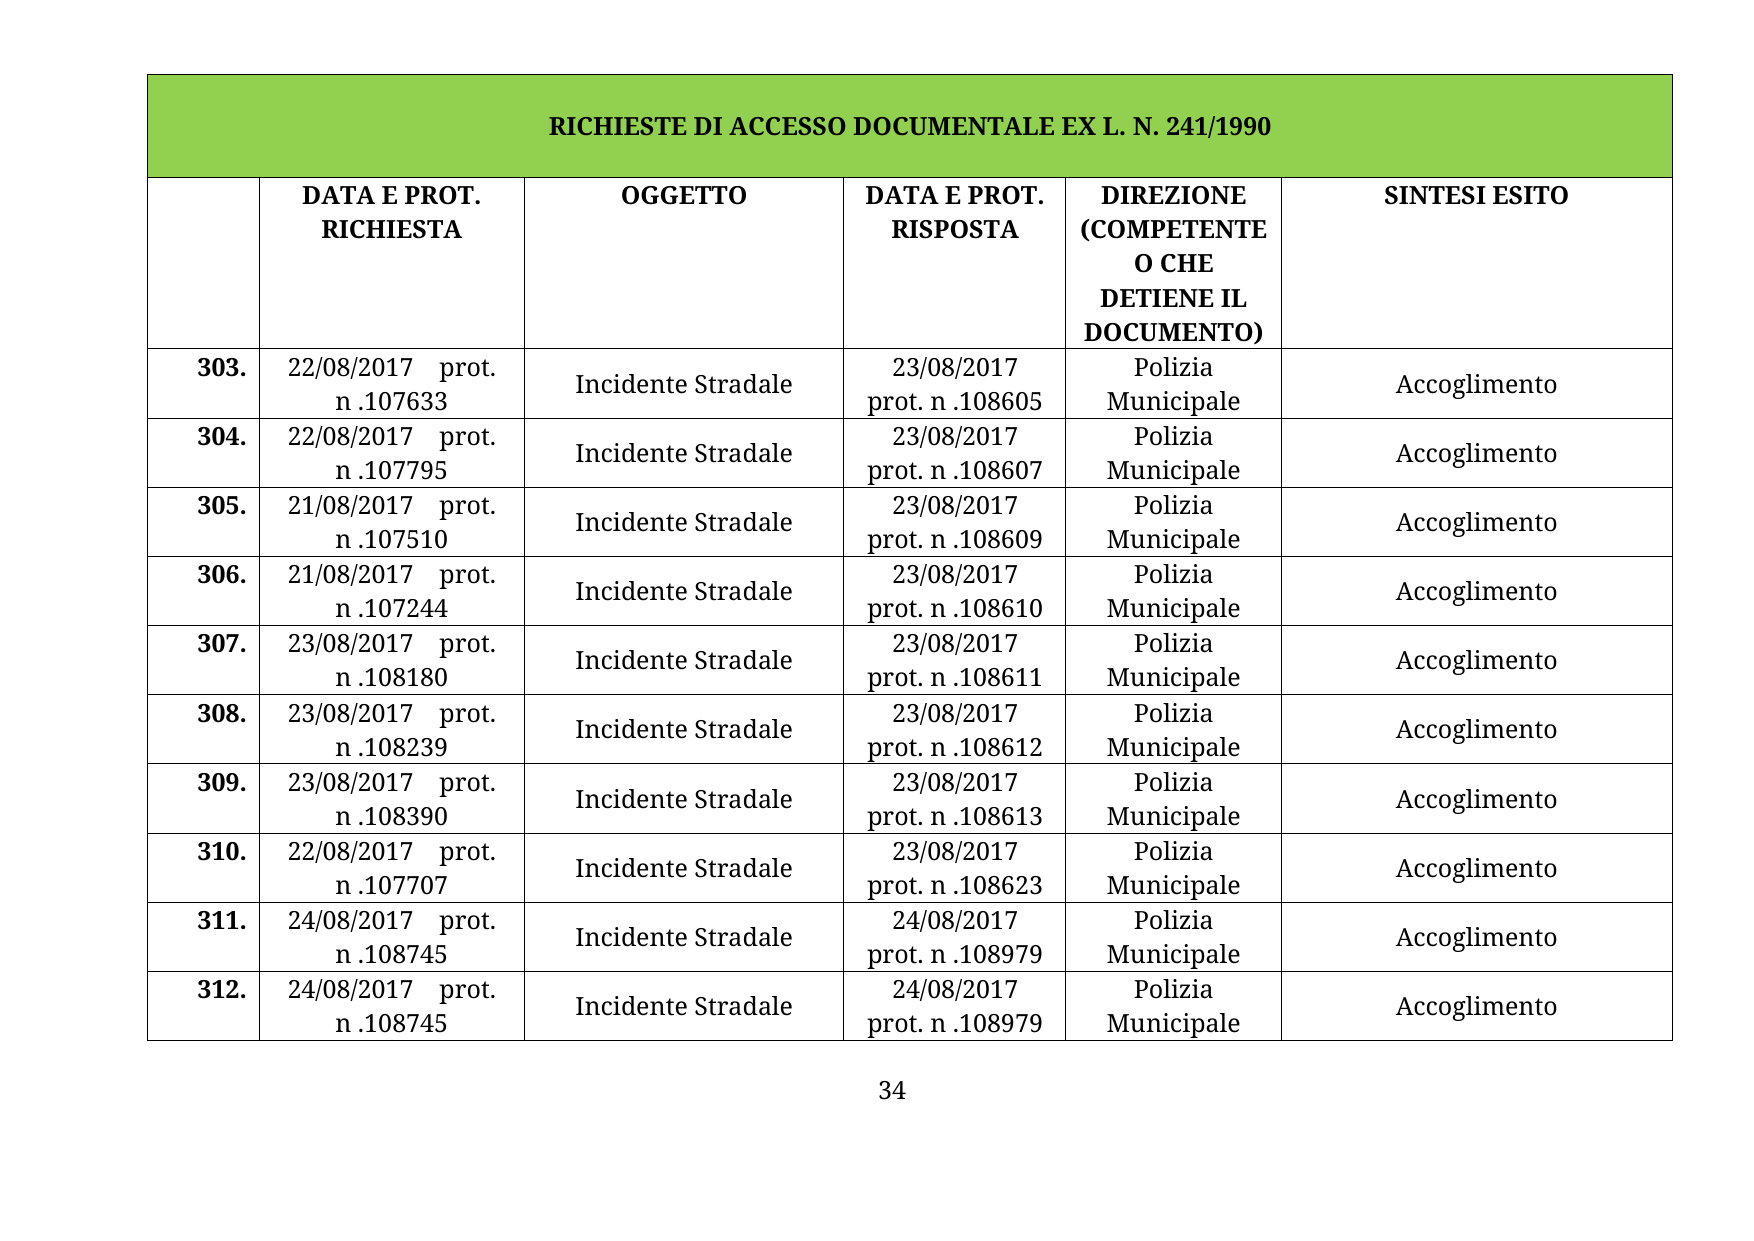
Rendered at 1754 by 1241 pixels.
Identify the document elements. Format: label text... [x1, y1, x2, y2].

table_cell Accoglimento [1282, 972, 1672, 1040]
table_cell 23/08/2017 prot. n .108605 [844, 349, 1065, 417]
table_cell [148, 903, 259, 971]
table_cell OGGETTO [525, 178, 843, 348]
table_cell [148, 557, 259, 625]
table_cell [148, 349, 259, 417]
table_cell Accoglimento [1282, 626, 1672, 694]
table_cell [148, 178, 259, 348]
table_cell Polizia Municipale [1066, 349, 1281, 417]
table_cell Accoglimento [1282, 349, 1672, 417]
table_cell Incidente Stradale [525, 764, 843, 832]
table_cell [148, 834, 259, 902]
table_cell 24/08/2017 prot. n .108979 [844, 903, 1065, 971]
table_cell 22/08/2017 prot. n .107633 [260, 349, 524, 417]
table_cell 23/08/2017 prot. n .108613 [844, 764, 1065, 832]
table_cell Polizia Municipale [1066, 488, 1281, 556]
table_cell Incidente Stradale [525, 903, 843, 971]
table_cell 23/08/2017 prot. n .108610 [844, 557, 1065, 625]
table_cell 24/08/2017 prot. n .108745 [260, 903, 524, 971]
table_cell Accoglimento [1282, 695, 1672, 763]
table_cell Accoglimento [1282, 903, 1672, 971]
table_cell Polizia Municipale [1066, 764, 1281, 832]
table_cell Incidente Stradale [525, 695, 843, 763]
table_cell Polizia Municipale [1066, 903, 1281, 971]
table_cell 21/08/2017 prot. n .107244 [260, 557, 524, 625]
table_cell [148, 972, 259, 1040]
table_cell 23/08/2017 prot. n .108609 [844, 488, 1065, 556]
table_cell 23/08/2017 prot. n .108607 [844, 419, 1065, 487]
table_cell Incidente Stradale [525, 349, 843, 417]
table_cell Incidente Stradale [525, 557, 843, 625]
table_cell [148, 626, 259, 694]
table_cell DIREZIONE (COMPETENTE O CHE DETIENE IL DOCUMENTO) [1066, 178, 1281, 348]
table_cell 24/08/2017 prot. n .108979 [844, 972, 1065, 1040]
table_cell 23/08/2017 prot. n .108390 [260, 764, 524, 832]
table_cell [148, 419, 259, 487]
table_cell [148, 695, 259, 763]
table_header RICHIESTE DI ACCESSO DOCUMENTALE EX L. N. 241/1990 [148, 75, 1672, 177]
table_cell [148, 488, 259, 556]
table_cell Accoglimento [1282, 834, 1672, 902]
table_cell Accoglimento [1282, 488, 1672, 556]
table_cell Incidente Stradale [525, 834, 843, 902]
table_cell Accoglimento [1282, 764, 1672, 832]
table_cell 23/08/2017 prot. n .108180 [260, 626, 524, 694]
table_cell DATA E PROT. RISPOSTA [844, 178, 1065, 348]
table_cell DATA E PROT. RICHIESTA [260, 178, 524, 348]
table_cell SINTESI ESITO [1282, 178, 1672, 348]
table_cell 22/08/2017 prot. n .107795 [260, 419, 524, 487]
table_cell Incidente Stradale [525, 972, 843, 1040]
table_cell 24/08/2017 prot. n .108745 [260, 972, 524, 1040]
table_cell Polizia Municipale [1066, 834, 1281, 902]
table_cell Incidente Stradale [525, 419, 843, 487]
table_cell Polizia Municipale [1066, 695, 1281, 763]
table_cell 23/08/2017 prot. n .108239 [260, 695, 524, 763]
table_cell Polizia Municipale [1066, 557, 1281, 625]
table_cell Polizia Municipale [1066, 419, 1281, 487]
table_cell Accoglimento [1282, 419, 1672, 487]
table_cell 23/08/2017 prot. n .108611 [844, 626, 1065, 694]
table_cell Incidente Stradale [525, 488, 843, 556]
table_cell Accoglimento [1282, 557, 1672, 625]
table_cell Incidente Stradale [525, 626, 843, 694]
table_cell Polizia Municipale [1066, 626, 1281, 694]
table_cell 21/08/2017 prot. n .107510 [260, 488, 524, 556]
table_cell 22/08/2017 prot. n .107707 [260, 834, 524, 902]
table_cell 23/08/2017 prot. n .108623 [844, 834, 1065, 902]
table_cell 23/08/2017 prot. n .108612 [844, 695, 1065, 763]
table_cell [148, 764, 259, 832]
table_cell Polizia Municipale [1066, 972, 1281, 1040]
